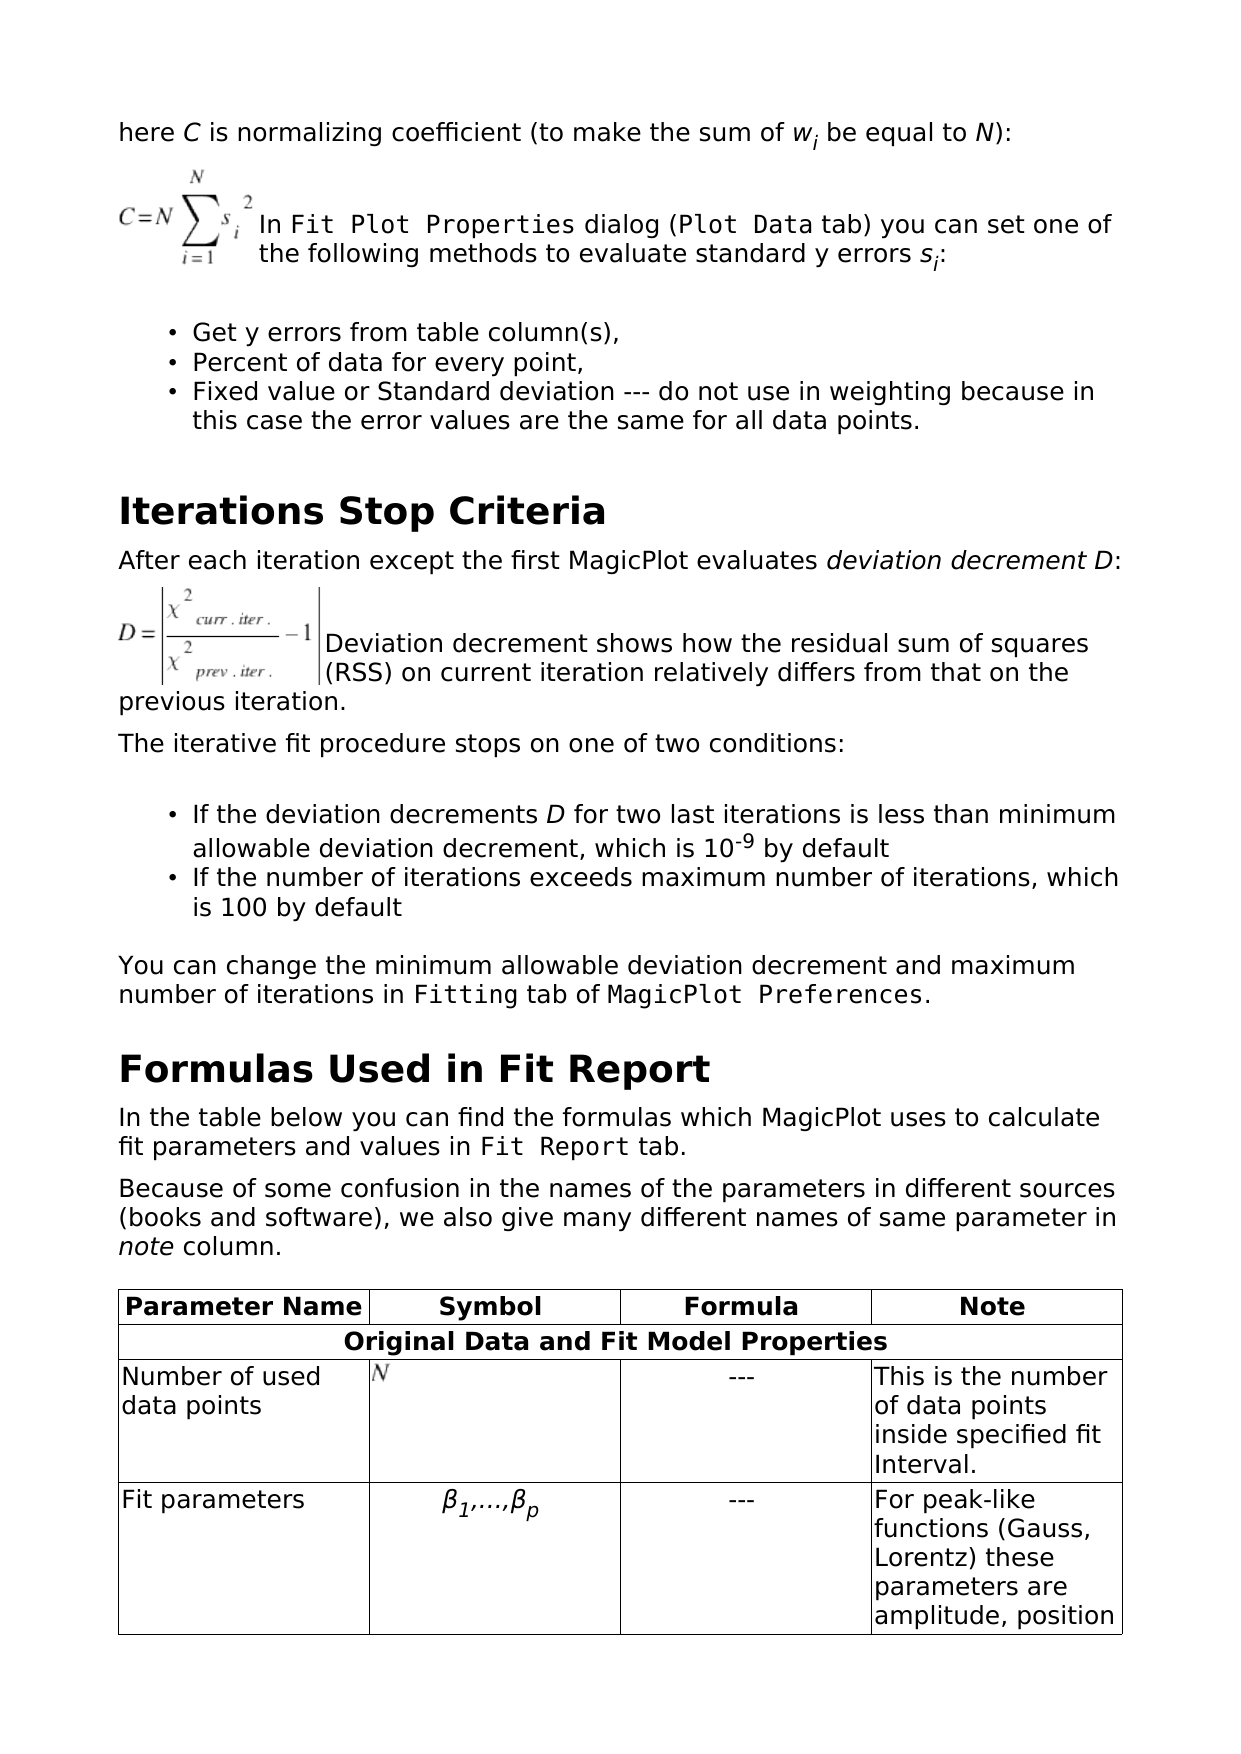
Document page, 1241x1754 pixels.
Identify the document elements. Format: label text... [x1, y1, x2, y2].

picture [118, 168, 259, 272]
table_header Note [872, 1290, 1122, 1324]
text The iterative fit procedure stops on one of two conditions: [118, 729, 1122, 758]
text In Fit Plot Properties dialog (Plot Data tab) you can set one of the following methods to evaluate standard y errors si: [118, 210, 1122, 277]
table_cell --- [621, 1360, 871, 1482]
table_cell Original Data and Fit Model Properties [119, 1325, 1122, 1359]
table_cell [370, 1360, 620, 1482]
list Get y errors from table column(s), [177, 319, 1122, 348]
picture [372, 1362, 396, 1391]
subtitle Iterations Stop Criteria [118, 490, 1122, 533]
text After each iteration except the first MagicPlot evaluates deviation decrement D: [118, 546, 1122, 575]
list Fixed value or Standard deviation --- do not use in weighting because in this case the error values are the same for all data points. [177, 377, 1122, 435]
table_cell β1,...,βp [370, 1483, 620, 1634]
table_header Formula [621, 1290, 871, 1324]
table_cell Fit parameters [119, 1483, 369, 1634]
table_cell --- [621, 1483, 871, 1634]
list If the number of iterations exceeds maximum number of iterations, which is 100 by default [177, 864, 1122, 922]
list Percent of data for every point, [177, 348, 1122, 377]
text You can change the minimum allowable deviation decrement and maximum number of iterations in Fitting tab of MagicPlot Preferences. [118, 951, 1122, 1010]
table_header Parameter Name [119, 1290, 369, 1324]
table_cell This is the number of data points inside specified fit Interval. [872, 1360, 1122, 1482]
table_header Symbol [370, 1290, 620, 1324]
text Deviation decrement shows how the residual sum of squares (RSS) on current iteration relatively differs from that on the previous iteration. [118, 629, 1122, 717]
text here C is normalizing coefficient (to make the sum of wi be equal to N): [118, 118, 1122, 156]
text Because of some confusion in the names of the parameters in different sources (books and software), we also give many different names of same parameter in note column. [118, 1174, 1122, 1262]
subtitle Formulas Used in Fit Report [118, 1047, 1122, 1091]
table_cell Number of used data points [119, 1360, 369, 1482]
text In the table below you can find the formulas which MagicPlot uses to calculate fit parameters and values in Fit Report tab. [118, 1103, 1122, 1162]
list If the deviation decrements D for two last iterations is less than minimum allowable deviation decrement, which is 10-9 by default [177, 800, 1122, 864]
table_cell For peak-like functions (Gauss, Lorentz) these parameters are amplitude, position [872, 1483, 1122, 1634]
picture [118, 587, 325, 685]
